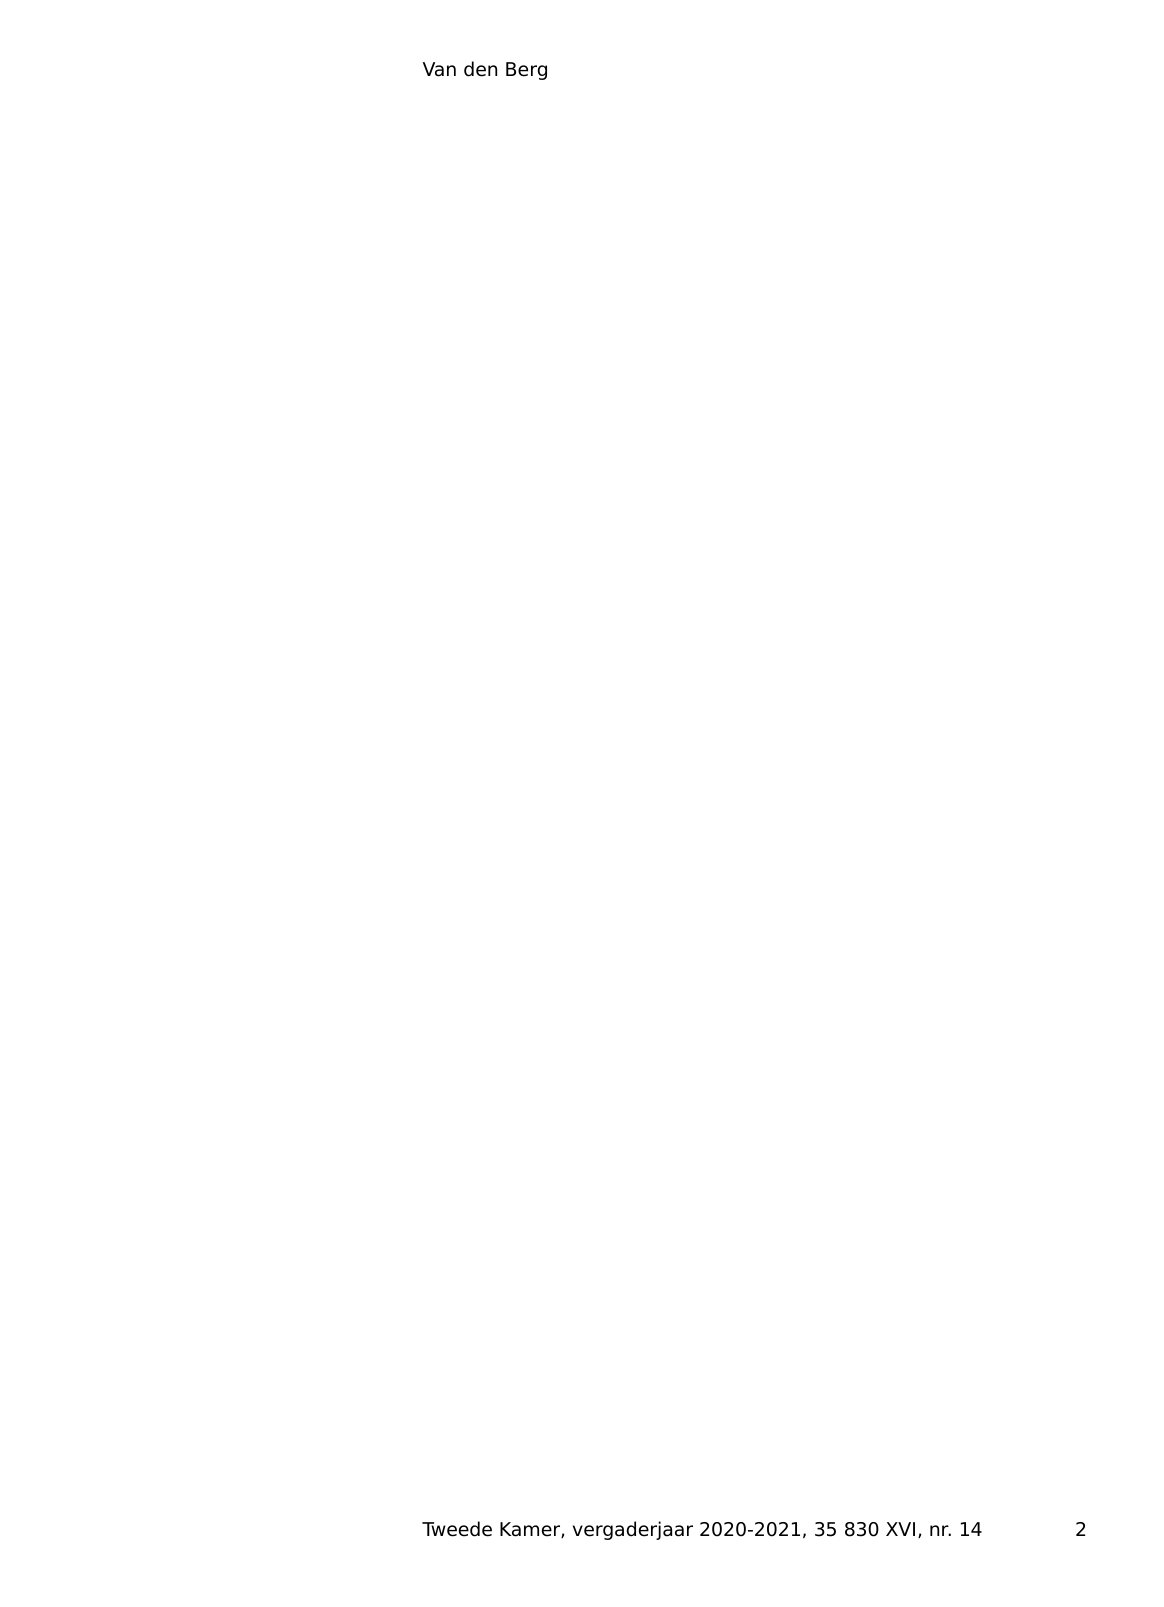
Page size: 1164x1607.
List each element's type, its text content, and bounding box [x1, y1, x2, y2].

text Van den Berg [422, 59, 1087, 81]
